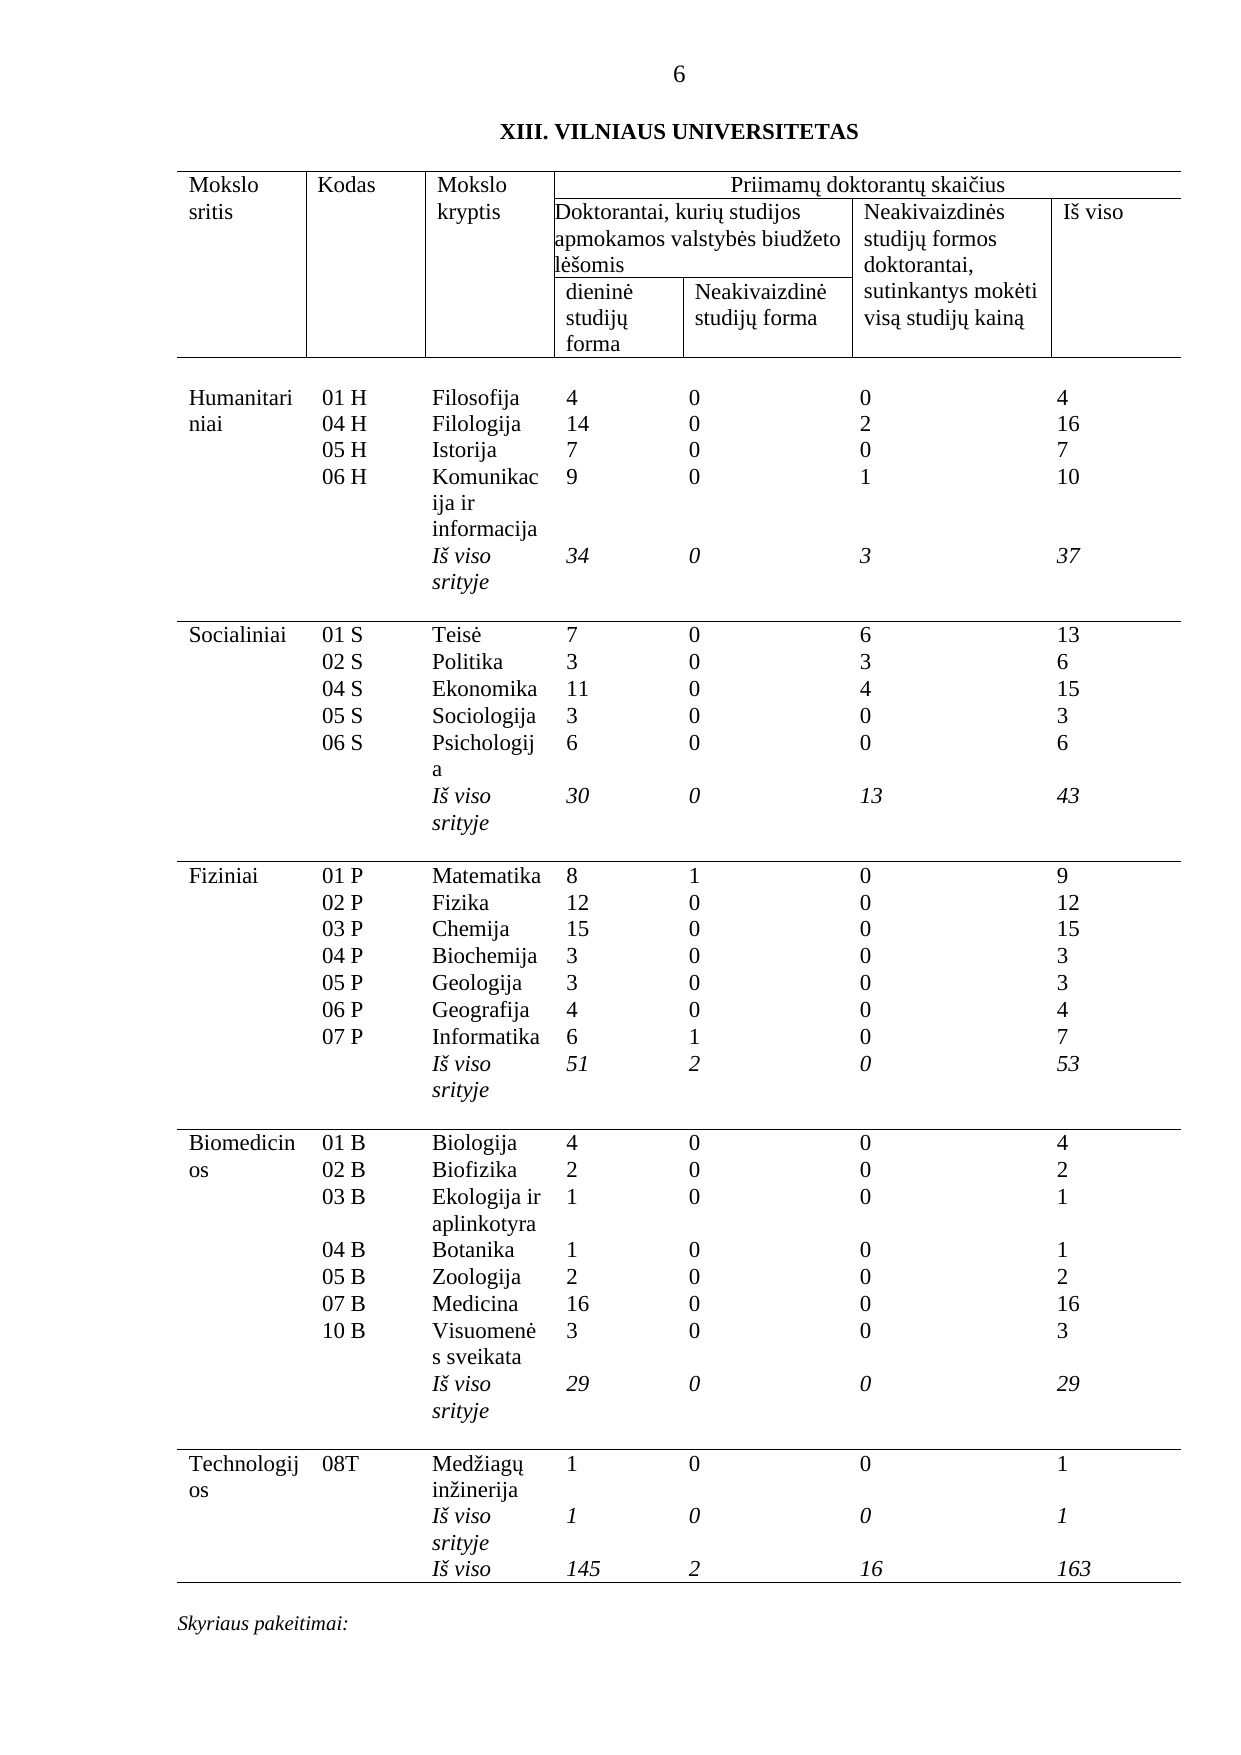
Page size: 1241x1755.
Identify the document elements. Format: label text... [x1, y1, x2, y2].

table_cell 03 B [311, 1183, 421, 1236]
table_cell 12 [1045, 888, 1181, 915]
table_cell 3 [1045, 702, 1181, 728]
table_cell [311, 1103, 421, 1129]
table_cell 0 [848, 1183, 1045, 1236]
table_cell [555, 1103, 677, 1129]
table_cell 1 [1045, 1450, 1181, 1503]
table_cell 1 [848, 463, 1045, 542]
table_cell Chemija [421, 915, 555, 942]
table_cell [311, 1049, 421, 1103]
table_cell [1045, 1423, 1181, 1449]
table_header Mokslo sritis [177, 172, 306, 357]
table_cell 0 [677, 1263, 848, 1290]
table_header Priimamų doktorantų skaičius [555, 172, 1181, 198]
table_cell Biomedicinos [177, 1130, 311, 1423]
table_cell [677, 595, 848, 621]
table_cell 1 [555, 1450, 677, 1503]
table_cell Medicina [421, 1290, 555, 1317]
text XIII. Vilniaus universitetas [177, 118, 1181, 144]
table_cell Istorija [421, 436, 555, 463]
table_cell [421, 835, 555, 861]
table_cell 29 [1045, 1370, 1181, 1423]
table_cell Visuomenės sveikata [421, 1317, 555, 1370]
table_cell 15 [1045, 915, 1181, 942]
table_cell Iš viso srityje [421, 1503, 555, 1555]
table_cell 13 [1045, 622, 1181, 648]
table_cell 1 [677, 862, 848, 888]
table_cell 7 [555, 436, 677, 463]
table_cell 04 B [311, 1236, 421, 1263]
table_cell 08T [311, 1450, 421, 1503]
table_cell 7 [1045, 436, 1181, 463]
table_cell 13 [848, 782, 1045, 835]
table_cell Psichologija [421, 729, 555, 782]
table_cell 01 B [311, 1130, 421, 1156]
table_cell 0 [677, 463, 848, 542]
table_cell [311, 1423, 421, 1449]
table_header 0 [677, 384, 848, 410]
table_cell 0 [677, 648, 848, 675]
table_cell 2 [555, 1156, 677, 1183]
table_cell [177, 835, 311, 861]
table_cell 4 [555, 1130, 677, 1156]
table_cell 0 [677, 622, 848, 648]
table_cell 16 [555, 1290, 677, 1317]
table_cell 01 S [311, 622, 421, 648]
table_cell 0 [677, 702, 848, 728]
table_cell Politika [421, 648, 555, 675]
table_cell Filologija [421, 410, 555, 436]
table_cell 0 [677, 675, 848, 702]
table_cell Iš viso [421, 1555, 555, 1582]
table_cell Informatika [421, 1023, 555, 1049]
table_cell 1 [677, 1023, 848, 1049]
table_cell 0 [677, 1290, 848, 1317]
table_cell [421, 595, 555, 621]
table_cell 0 [848, 1450, 1045, 1503]
table_cell 0 [848, 1049, 1045, 1103]
table_cell 0 [677, 729, 848, 782]
table_cell 02 S [311, 648, 421, 675]
table_cell 145 [555, 1555, 677, 1582]
table_cell 0 [848, 1236, 1045, 1263]
table_cell 3 [1045, 942, 1181, 969]
table_cell Socialiniai [177, 622, 311, 835]
table_cell 9 [555, 463, 677, 542]
table_cell 9 [1045, 862, 1181, 888]
table_cell [1045, 1103, 1181, 1129]
table_cell 0 [677, 1317, 848, 1370]
table_cell [177, 1103, 311, 1129]
table_cell 0 [848, 702, 1045, 728]
table_cell 0 [677, 782, 848, 835]
table_cell Fiziniai [177, 862, 311, 1103]
table_cell 07 P [311, 1023, 421, 1049]
table_cell 0 [677, 996, 848, 1022]
table_cell 51 [555, 1049, 677, 1103]
table_cell 0 [848, 1317, 1045, 1370]
table_cell 3 [555, 969, 677, 996]
table_cell 02 B [311, 1156, 421, 1183]
table_cell 07 B [311, 1290, 421, 1317]
table_cell Ekologija ir aplinkotyra [421, 1183, 555, 1236]
table_cell 11 [555, 675, 677, 702]
table_cell 6 [848, 622, 1045, 648]
table_cell [555, 1423, 677, 1449]
table_cell 1 [1045, 1183, 1181, 1236]
table_cell [177, 1423, 311, 1449]
table_cell Doktorantai, kurių studijos apmokamos valstybės biudžeto lėšomis [555, 199, 852, 277]
table_cell 0 [848, 1370, 1045, 1423]
table_cell 05 P [311, 969, 421, 996]
table_cell 06 S [311, 729, 421, 782]
table_cell 2 [677, 1049, 848, 1103]
table_cell [677, 1423, 848, 1449]
table_cell [421, 1423, 555, 1449]
table_cell 10 [1045, 463, 1181, 542]
table_cell 15 [555, 915, 677, 942]
table_cell 7 [1045, 1023, 1181, 1049]
table_cell [311, 542, 421, 594]
table_cell 0 [848, 942, 1045, 969]
table_header Kodas [307, 172, 425, 357]
table_cell 53 [1045, 1049, 1181, 1103]
table_cell 0 [677, 542, 848, 594]
table_cell dieninė studijų forma [555, 278, 683, 357]
table_header 0 [848, 384, 1045, 410]
table_cell Geologija [421, 969, 555, 996]
table_cell 0 [677, 436, 848, 463]
table_cell 16 [1045, 410, 1181, 436]
table_cell Geografija [421, 996, 555, 1022]
table_cell 0 [677, 410, 848, 436]
table_cell 04 P [311, 942, 421, 969]
table_cell 05 S [311, 702, 421, 728]
text Skyriaus pakeitimai: [177, 1611, 1181, 1635]
table_cell 0 [848, 1156, 1045, 1183]
table_cell [677, 1103, 848, 1129]
table_cell [848, 1423, 1045, 1449]
table_cell Matematika [421, 862, 555, 888]
table_cell [177, 1555, 311, 1582]
table_cell Biochemija [421, 942, 555, 969]
table_cell 8 [555, 862, 677, 888]
table_cell Iš viso srityje [421, 782, 555, 835]
table_cell [311, 1370, 421, 1423]
table_cell 3 [555, 942, 677, 969]
table_cell 1 [555, 1503, 677, 1555]
table_cell 0 [677, 915, 848, 942]
table_cell 0 [848, 862, 1045, 888]
table_cell [311, 595, 421, 621]
table_cell [177, 595, 311, 621]
table_cell 0 [848, 1023, 1045, 1049]
table_cell 03 P [311, 915, 421, 942]
table_cell 7 [555, 622, 677, 648]
table_cell 12 [555, 888, 677, 915]
table_cell 3 [555, 648, 677, 675]
table_cell 2 [677, 1555, 848, 1582]
table_cell 3 [848, 542, 1045, 594]
table_cell [677, 835, 848, 861]
table_cell [555, 835, 677, 861]
table_cell 0 [677, 1236, 848, 1263]
table_cell 6 [1045, 729, 1181, 782]
table_cell 05 H [311, 436, 421, 463]
table_cell 0 [677, 1156, 848, 1183]
table_cell 3 [555, 1317, 677, 1370]
table_cell [311, 1503, 421, 1555]
table_cell [1045, 835, 1181, 861]
table_cell Iš viso srityje [421, 542, 555, 594]
table_cell 0 [848, 996, 1045, 1022]
table_cell [421, 1103, 555, 1129]
table_cell 30 [555, 782, 677, 835]
table_cell 0 [848, 1263, 1045, 1290]
table_cell 2 [848, 410, 1045, 436]
table_cell [1045, 595, 1181, 621]
table_cell 29 [555, 1370, 677, 1423]
table_cell 6 [1045, 648, 1181, 675]
table_cell Ekonomika [421, 675, 555, 702]
table_cell 3 [1045, 1317, 1181, 1370]
table_cell [311, 835, 421, 861]
table_header 01 H [311, 384, 421, 410]
table_cell 14 [555, 410, 677, 436]
table_cell [848, 1103, 1045, 1129]
table_cell 05 B [311, 1263, 421, 1290]
table_cell Neakivaizdinės studijų formos doktorantai, sutinkantys mokėti visą studijų kainą [853, 199, 1051, 357]
table_cell 0 [677, 888, 848, 915]
table_cell 0 [677, 1450, 848, 1503]
table_cell 0 [677, 1183, 848, 1236]
table_header Mokslo kryptis [426, 172, 554, 357]
table_cell 0 [848, 969, 1045, 996]
table_cell 1 [1045, 1236, 1181, 1263]
table_cell 06 P [311, 996, 421, 1022]
table_cell 2 [1045, 1263, 1181, 1290]
table_cell 10 B [311, 1317, 421, 1370]
table_cell 0 [848, 1130, 1045, 1156]
table_cell Iš viso srityje [421, 1370, 555, 1423]
table_cell 16 [848, 1555, 1045, 1582]
table_cell 06 H [311, 463, 421, 542]
table_cell 16 [1045, 1290, 1181, 1317]
table_cell 4 [1045, 1130, 1181, 1156]
table_cell 2 [555, 1263, 677, 1290]
table_cell 163 [1045, 1555, 1181, 1582]
table_cell 0 [848, 1290, 1045, 1317]
table_cell 0 [677, 969, 848, 996]
table_cell Technologijos [177, 1450, 311, 1503]
table_cell 4 [1045, 996, 1181, 1022]
table_cell 0 [848, 1503, 1045, 1555]
table_cell [177, 1503, 311, 1555]
table_cell 3 [1045, 969, 1181, 996]
table_cell 1 [1045, 1503, 1181, 1555]
table_cell [311, 782, 421, 835]
table_cell 4 [555, 996, 677, 1022]
table_cell 0 [848, 915, 1045, 942]
table_cell Neakivaizdinė studijų forma [684, 278, 852, 357]
table_cell Biofizika [421, 1156, 555, 1183]
table_cell [848, 835, 1045, 861]
table_cell 0 [848, 888, 1045, 915]
table_cell Iš viso [1052, 199, 1181, 357]
table_header 4 [555, 384, 677, 410]
table_cell 3 [555, 702, 677, 728]
table_cell 0 [677, 1370, 848, 1423]
table_cell Botanika [421, 1236, 555, 1263]
table_cell [555, 595, 677, 621]
table_cell 01 P [311, 862, 421, 888]
table_cell 34 [555, 542, 677, 594]
table_cell 1 [555, 1236, 677, 1263]
table_cell 0 [677, 942, 848, 969]
table_cell 04 H [311, 410, 421, 436]
table_cell 6 [555, 729, 677, 782]
table_cell [848, 595, 1045, 621]
table_cell Sociologija [421, 702, 555, 728]
table_cell 43 [1045, 782, 1181, 835]
table_cell 3 [848, 648, 1045, 675]
table_cell Medžiagų inžinerija [421, 1450, 555, 1503]
table_cell 0 [848, 436, 1045, 463]
table_cell Zoologija [421, 1263, 555, 1290]
table_cell Iš viso srityje [421, 1049, 555, 1103]
table_cell 37 [1045, 542, 1181, 594]
table_cell 0 [677, 1130, 848, 1156]
table_cell 2 [1045, 1156, 1181, 1183]
table_header 4 [1045, 384, 1181, 410]
table_cell 1 [555, 1183, 677, 1236]
table_cell 6 [555, 1023, 677, 1049]
table_cell Komunikacija ir informacija [421, 463, 555, 542]
table_cell Fizika [421, 888, 555, 915]
table_cell Biologija [421, 1130, 555, 1156]
table_header Filosofija [421, 384, 555, 410]
table_cell 04 S [311, 675, 421, 702]
table_cell 02 P [311, 888, 421, 915]
table_cell [311, 1555, 421, 1582]
table_cell 4 [848, 675, 1045, 702]
table_cell 0 [848, 729, 1045, 782]
table_cell 15 [1045, 675, 1181, 702]
table_header Humanitariniai [177, 384, 311, 594]
table_cell 0 [677, 1503, 848, 1555]
table_cell Teisė [421, 622, 555, 648]
